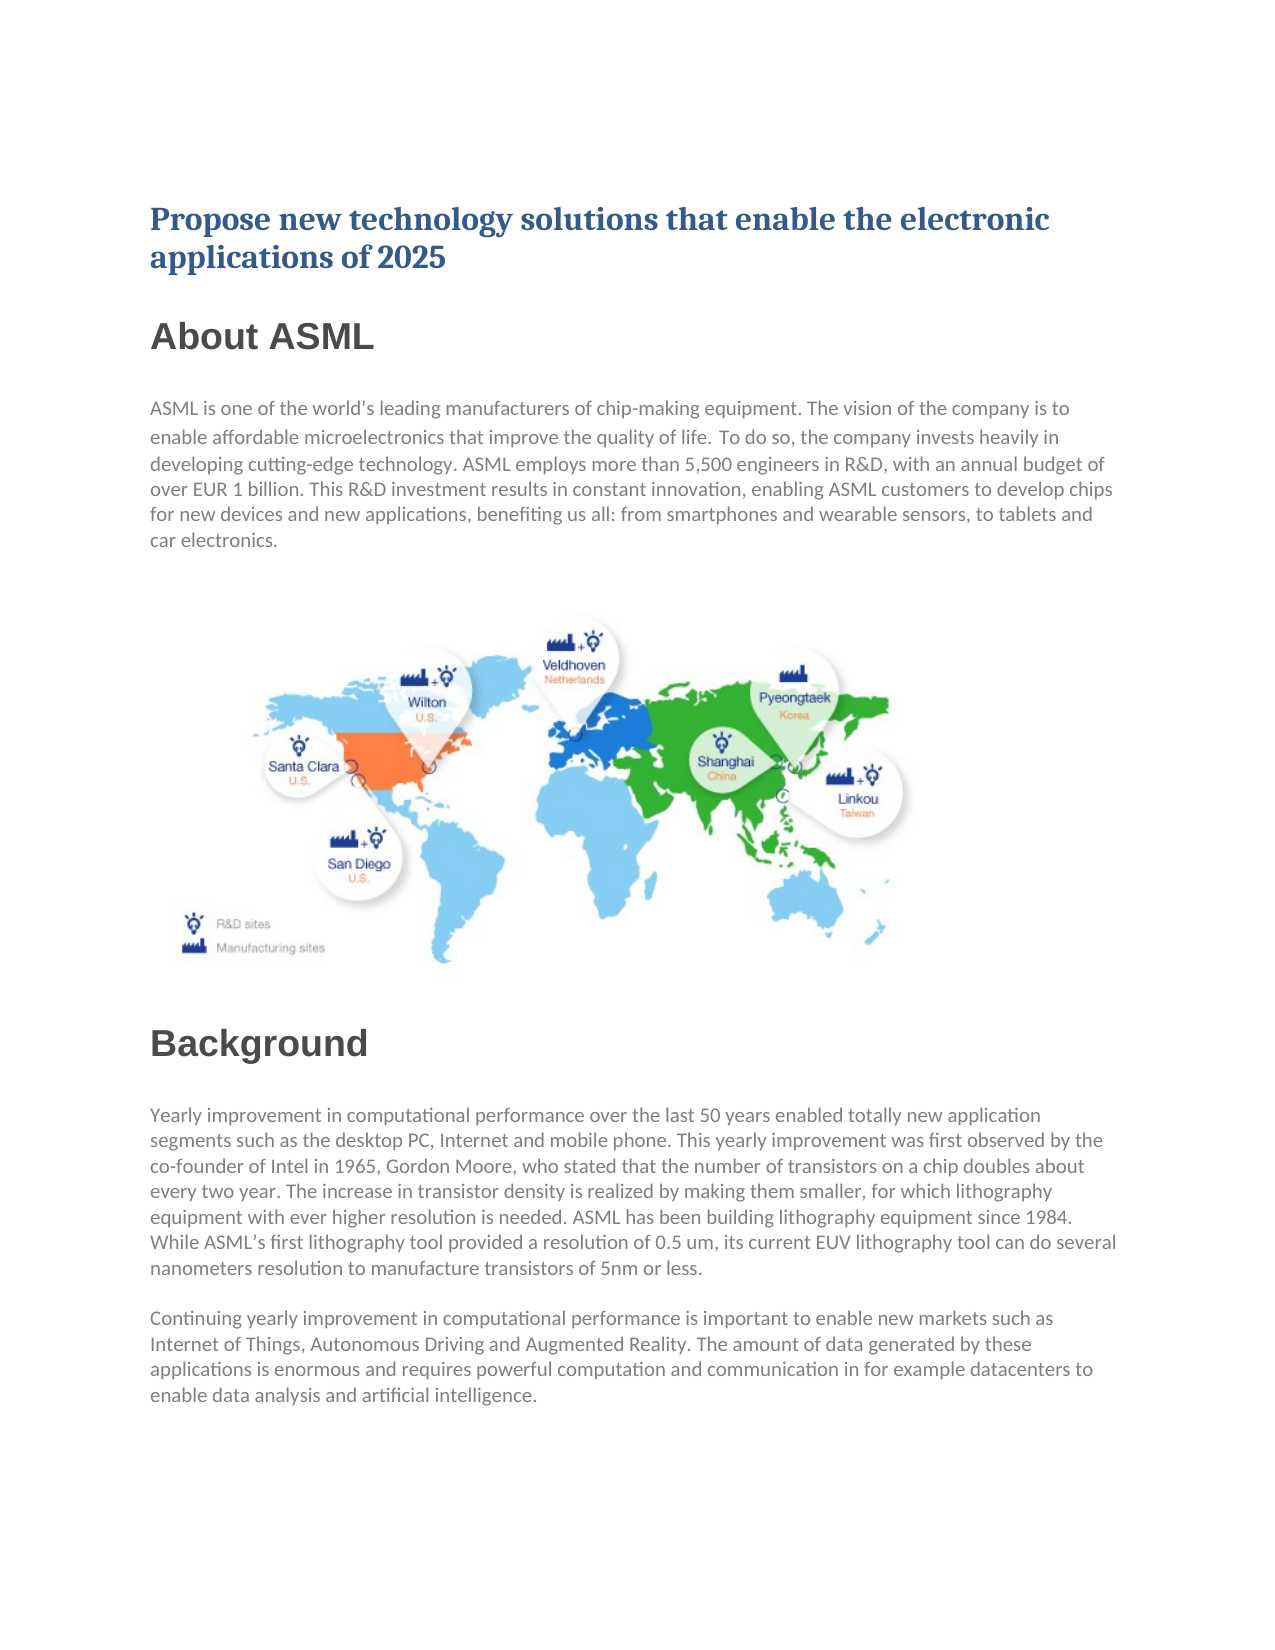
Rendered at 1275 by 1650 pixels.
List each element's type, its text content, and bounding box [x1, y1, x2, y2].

subtitle Propose new technology solutions that enable the electronic applications of 2025 [150, 200, 1125, 277]
subtitle About ASML [150, 314, 1125, 357]
text Continuing yearly improvement in computational performance is important to enable new markets such as Internet of Things, Autonomous Driving and Augmented Reality. The amount of data generated by these applications is enormous and requires powerful computation and communication in for example datacenters to enable data analysis and artificial intelligence. [150, 1306, 1125, 1407]
text Yearly improvement in computational performance over the last 50 years enabled totally new application segments such as the desktop PC, Internet and mobile phone. This yearly improvement was first observed by the co-founder of Intel in 1965, Gordon Moore, who stated that the number of transistors on a chip doubles about every two year. The increase in transistor density is realized by making them smaller, for which lithography equipment with ever higher resolution is needed. ASML has been building lithography equipment since 1984. While ASML’s first lithography tool provided a resolution of 0.5 um, its current EUV lithography tool can do several nanometers resolution to manufacture transistors of 5nm or less. [150, 1102, 1125, 1280]
picture [150, 590, 924, 984]
subtitle Background [150, 1022, 1125, 1065]
subtitle ASML is one of the world’s leading manufacturers of chip-making equipment. The vision of the company is to enable affordable microelectronics that improve the quality of life. To do so, the company invests heavily in developing cutting-edge technology. ASML employs more than 5,500 engineers in R&D, with an annual budget of over EUR 1 billion. This R&D investment results in constant innovation, enabling ASML customers to develop chips for new devices and new applications, benefiting us all: from smartphones and wearable sensors, to tablets and car electronics. [150, 395, 1125, 552]
